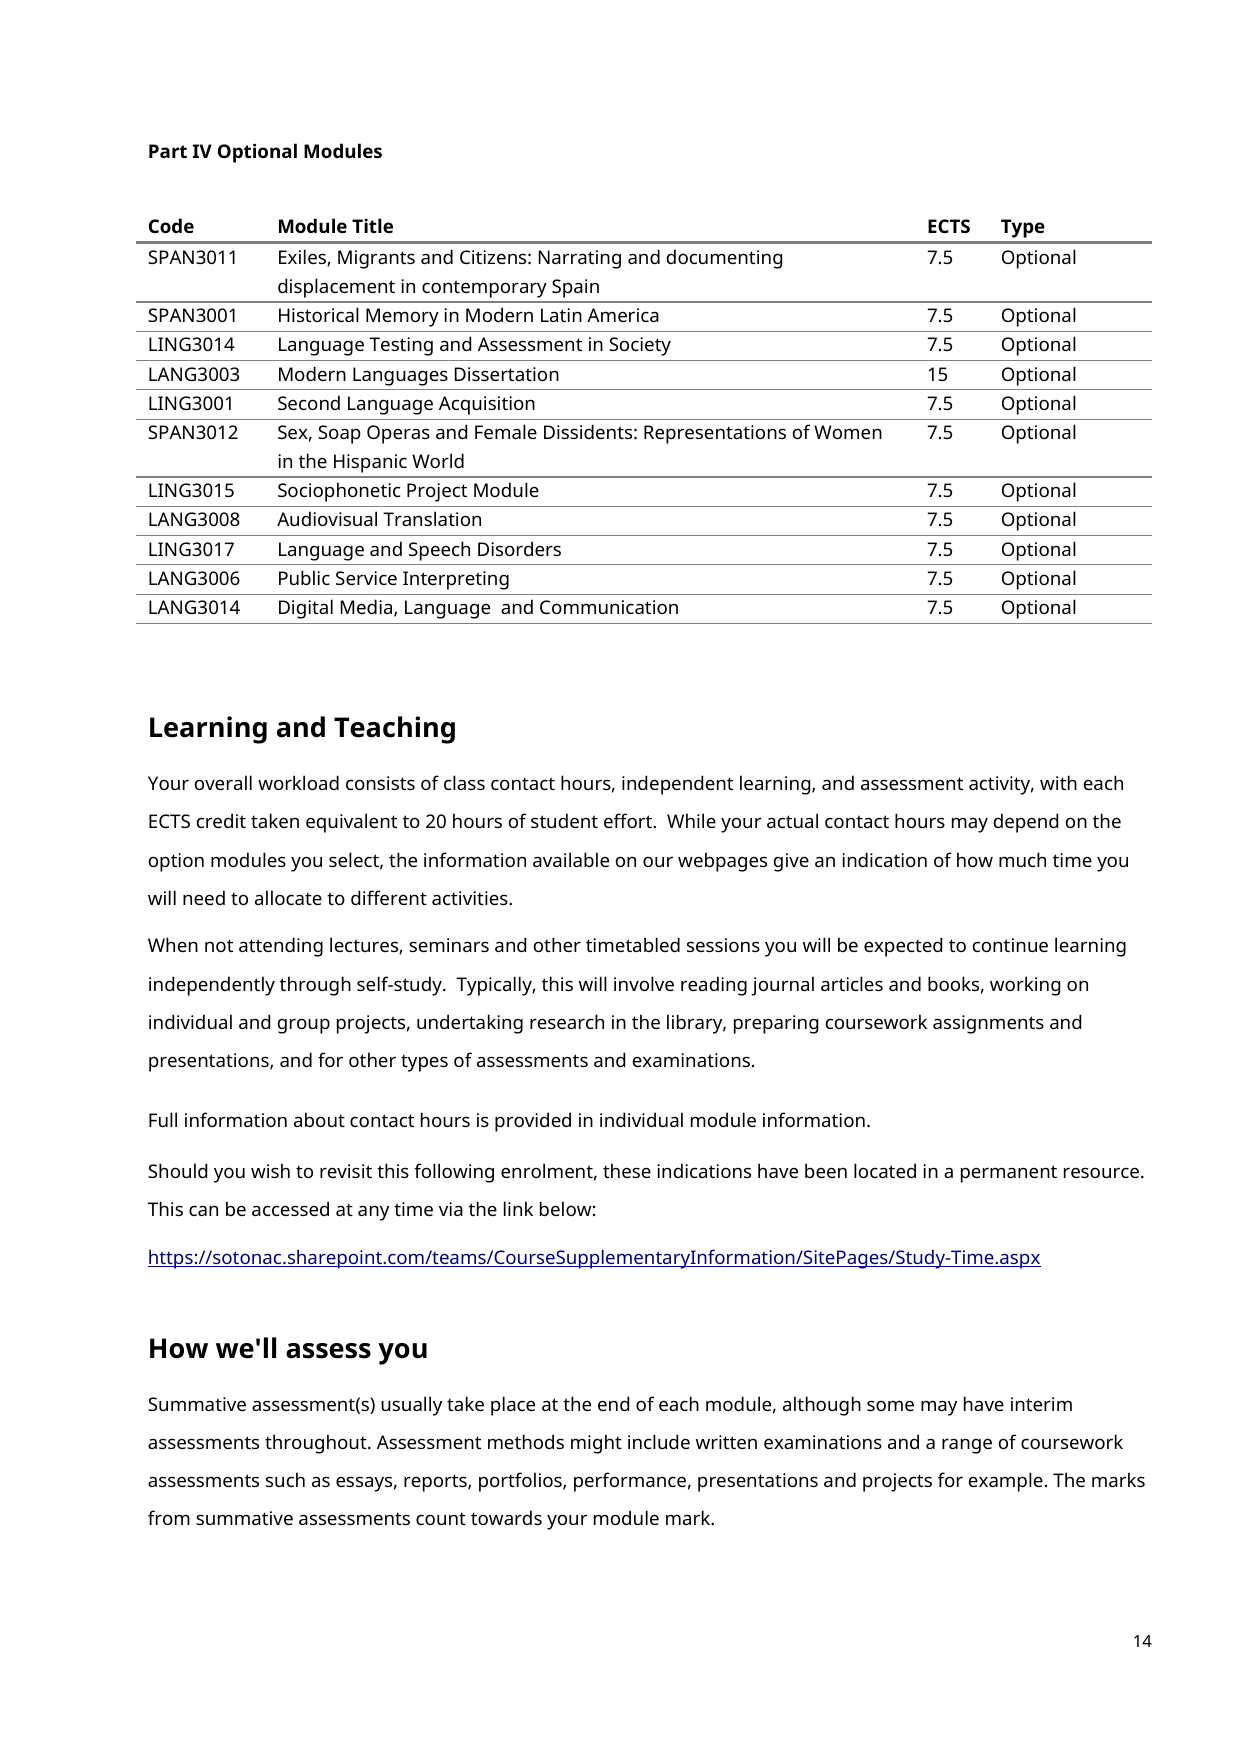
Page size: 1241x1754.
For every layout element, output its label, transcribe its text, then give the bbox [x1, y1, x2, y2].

table_cell Part IV Optional Modules [136, 99, 1152, 213]
table_cell Optional [989, 361, 1152, 389]
text Should you wish to revisit this following enrolment, these indications have been located in a permanent resource. This can be accessed at any time via the link below: [148, 1158, 1152, 1222]
table_cell Optional [989, 595, 1152, 623]
table_cell 7.5 [916, 332, 989, 360]
table_cell SPAN3011 [136, 244, 266, 301]
table_cell 7.5 [916, 478, 989, 506]
table_cell Sex, Soap Operas and Female Dissidents: Representations of Women in the Hispanic World [266, 420, 916, 476]
table_cell Optional [989, 478, 1152, 506]
subtitle How we'll assess you [148, 1329, 1152, 1366]
table_cell Second Language Acquisition [266, 390, 916, 418]
table_cell Optional [989, 507, 1152, 535]
table_cell Language and Speech Disorders [266, 536, 916, 564]
table_cell 7.5 [916, 244, 989, 301]
text https://sotonac.sharepoint.com/teams/CourseSupplementaryInformation/SitePages/Study-Time.aspx [148, 1244, 1152, 1270]
text Summative assessment(s) usually take place at the end of each module, although some may have interim assessments throughout. Assessment methods might include written examinations and a range of coursework assessments such as essays, reports, portfolios, performance, presentations and projects for example. The marks from summative assessments count towards your module mark. [148, 1391, 1152, 1531]
table_cell Optional [989, 303, 1152, 331]
table_cell Exiles, Migrants and Citizens: Narrating and documenting displacement in contemporary Spain [266, 244, 916, 301]
table_cell ECTS [916, 213, 989, 241]
table_cell LANG3003 [136, 361, 266, 389]
table_cell LANG3014 [136, 595, 266, 623]
subtitle Learning and Teaching [148, 709, 1152, 746]
table_cell Optional [989, 244, 1152, 301]
table_cell Historical Memory in Modern Latin America [266, 303, 916, 331]
table_cell 7.5 [916, 390, 989, 418]
text When not attending lectures, seminars and other timetabled sessions you will be expected to continue learning independently through self-study. Typically, this will involve reading journal articles and books, working on individual and group projects, undertaking research in the library, preparing coursework assignments and presentations, and for other types of assessments and examinations. [148, 933, 1152, 1073]
table_cell LING3015 [136, 478, 266, 506]
table_cell 15 [916, 361, 989, 389]
table_cell Type [989, 213, 1152, 241]
table_cell Sociophonetic Project Module [266, 478, 916, 506]
table_cell 7.5 [916, 536, 989, 564]
table_cell Module Title [266, 213, 916, 241]
text Full information about contact hours is provided in individual module information. [148, 1108, 1152, 1133]
table_cell SPAN3012 [136, 420, 266, 476]
table_cell LANG3006 [136, 565, 266, 593]
table_cell Code [136, 213, 266, 241]
table_cell Optional [989, 420, 1152, 476]
table_cell Audiovisual Translation [266, 507, 916, 535]
table_cell Digital Media, Language and Communication [266, 595, 916, 623]
table_cell LING3014 [136, 332, 266, 360]
table_cell SPAN3001 [136, 303, 266, 331]
table_cell 7.5 [916, 420, 989, 476]
text Your overall workload consists of class contact hours, independent learning, and assessment activity, with each ECTS credit taken equivalent to 20 hours of student effort. While your actual contact hours may depend on the option modules you select, the information available on our webpages give an indication of how much time you will need to allocate to different activities. [148, 771, 1152, 911]
table_cell 7.5 [916, 595, 989, 623]
table_cell Modern Languages Dissertation [266, 361, 916, 389]
table_cell 7.5 [916, 303, 989, 331]
table_cell Language Testing and Assessment in Society [266, 332, 916, 360]
table_cell 7.5 [916, 507, 989, 535]
table_cell Optional [989, 390, 1152, 418]
table_cell Optional [989, 565, 1152, 593]
table_cell Public Service Interpreting [266, 565, 916, 593]
table_cell 7.5 [916, 565, 989, 593]
table_cell Optional [989, 332, 1152, 360]
table_cell Optional [989, 536, 1152, 564]
table_cell LING3017 [136, 536, 266, 564]
table_cell LANG3008 [136, 507, 266, 535]
table_cell LING3001 [136, 390, 266, 418]
